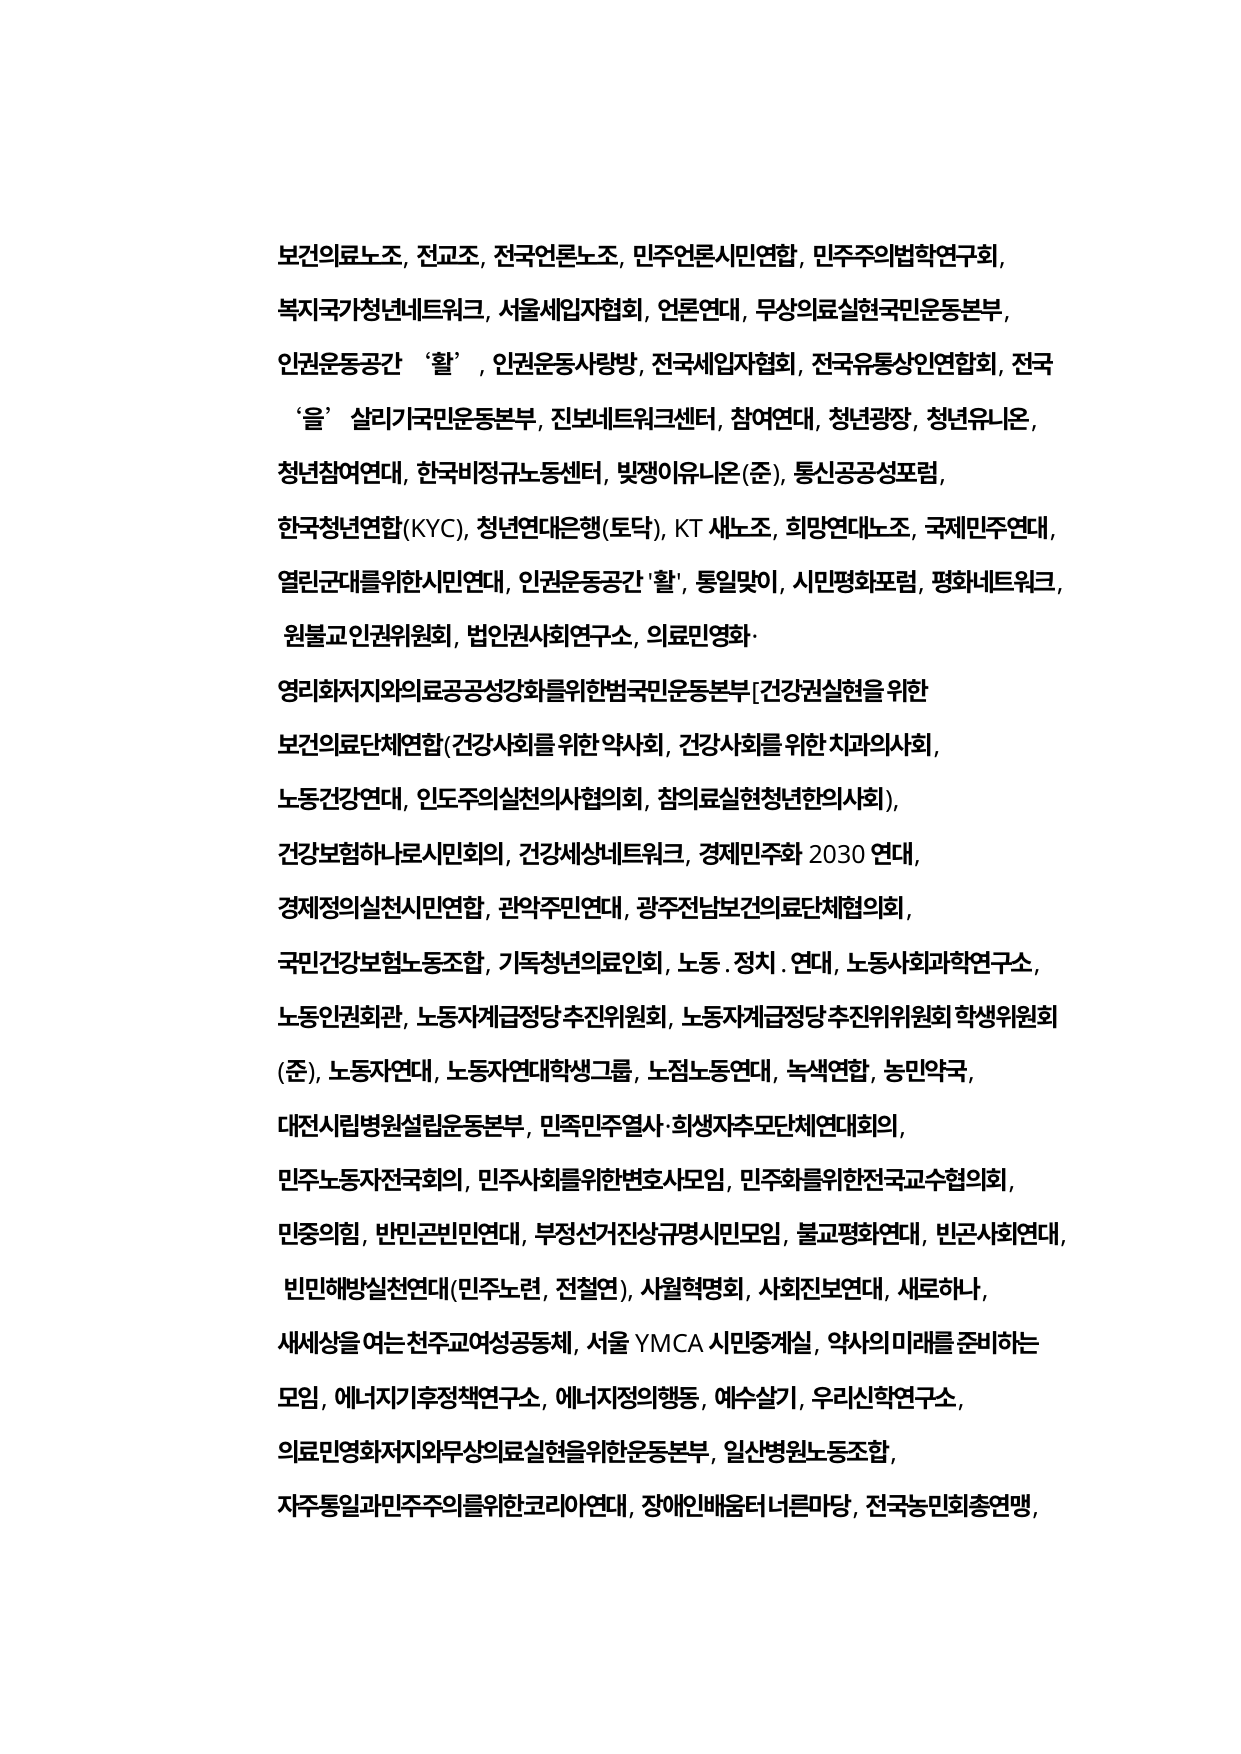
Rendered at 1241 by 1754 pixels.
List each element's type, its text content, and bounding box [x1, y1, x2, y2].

text ○ 주최 : (무순) 장그래살리기운동본부, 경제민주화실현전국네트워크, 금융정의연대, 녹색연합, 문화연대, 민달팽이유니온, 민변노동위원회, 민생연대, 민주노총, 공공운수노조, 보건의료노조, 전교조, 전국언론노조, 민주언론시민연합, 민주주의법학연구회, 복지국가청년네트워크, 서울세입자협회, 언론연대, 무상의료실현국민운동본부, 인권운동공간 ‘활’, 인권운동사랑방, 전국세입자협회, 전국유통상인연합회, 전국‘을’살리기국민운동본부, 진보네트워크센터, 참여연대, 청년광장, 청년유니온, 청년참여연대, 한국비정규노동센터, 빚쟁이유니온(준), 통신공공성포럼, 한국청년연합(KYC), 청년연대은행(토닥), KT새노조, 희망연대노조, 국제민주연대, 열린군대를위한시민연대, 인권운동공간 '활', 통일맞이, 시민평화포럼, 평화네트워크, 원불교 인권위원회, 법인권사회연구소, 의료민영화·영리화저지와의료공공성강화를위한범국민운동본부[건강권실현을 위한 보건의료단체연합(건강사회를 위한 약사회, 건강사회를 위한 치과의사회, 노동건강연대, 인도주의실천의사협의회, 참의료실현청년한의사회), 건강보험하나로시민회의, 건강세상네트워크, 경제민주화2030연대, 경제정의실천시민연합, 관악주민연대, 광주전남보건의료단체협의회, 국민건강보험노동조합, 기독청년의료인회, 노동․정치․연대, 노동사회과학연구소, 노동인권회관, 노동자계급정당 추진위원회, 노동자계급정당 추진위위원회 학생위원회(준), 노동자연대, 노동자연대학생그룹, 노점노동연대, 녹색연합, 농민약국, 대전시립병원설립운동본부, 민족민주열사·희생자추모단체연대회의, 민주노동자전국회의, 민주사회를위한변호사모임, 민주화를위한전국교수협의회, 민중의힘, 반민곤빈민연대, 부정선거진상규명시민모임, 불교평화연대, 빈곤사회연대, 빈민해방실천연대(민주노련, 전철연), 사월혁명회, 사회진보연대, 새로하나, 새세상을 여는 천주교여성공동체, 서울YMCA시민중계실, 약사의 미래를 준비하는 모임, 에너지기후정책연구소, 에너지정의행동, 예수살기, 우리신학연구소, 의료민영화저지와무상의료실현을위한운동본부, 일산병원노동조합, 자주통일과민주주의를위한코리아연대, 장애인배움터 너른마당, 전국농민회총연맹, 전국민주노동조합총연맹, 전국공공운수노동조합, 공공운수노조 의료연대본부, 공공운수노조 국민연금지부, 공공운수노조 전국철도노동조합, 전국공무원노동조합, 전국보건의료산업노동조합, 전국빈민연합(전노련, 빈철련), 전국여성농민회총연합, 전국여성연대, 전국의료산업노동조합연맹, 전국장애인차별철폐연대, 전국학생행진, 전태일을따르는노동대학, 전태일재단, 조국통일범민족연합남측본부, 참교육을위한전국학부모회, 참여연대, 천주교빈민사목위원회, 천주교인권위원회, 천주교인천교구노동사목, 천주교정의구현전국연합, 청년유니온, 카톨릭농민회, 평등교육실현을위한전국학부모회, 평화와통일을여는사람들, 학교급식전국네트워크, 한국노동조합총연맹, 한국농업경영인중앙연합회, 한국민주제약노동조합, 한국비정규센터, 한국의료복지사회적협동조합연합회, 한국진보연대, 한국청년연대, 행동하는의사회, 현장실천노동자연대, 현장실천사회변혁노동자전선, 환경운동연합, 환경정의, 21C한국대학생연합, icoop소비자활동연합회, 의료영리화저지와의료공공성강화를위한제주도민운동본부] [177, 236, 1063, 1523]
